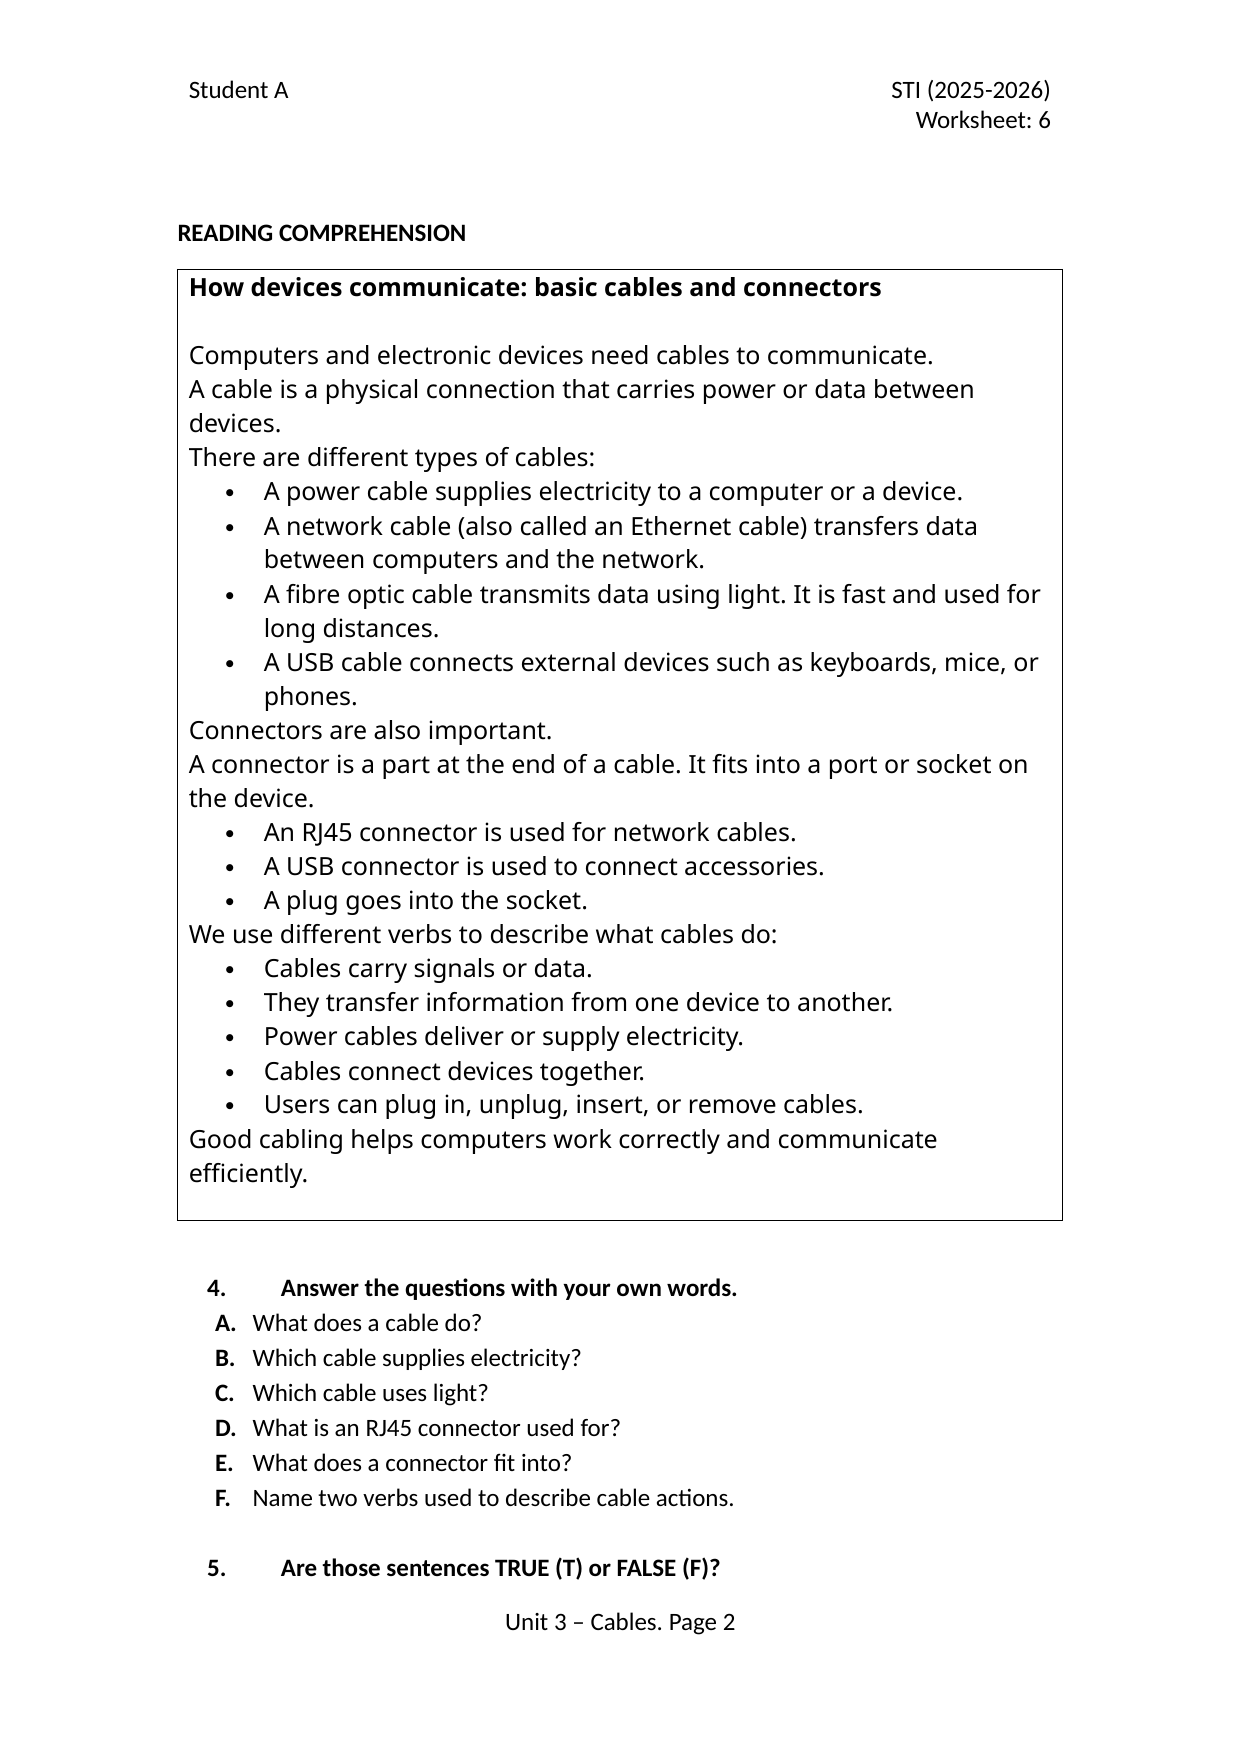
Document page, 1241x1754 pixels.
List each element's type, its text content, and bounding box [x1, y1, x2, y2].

list Name two verbs used to describe cable actions. [215, 1483, 1063, 1548]
text READING COMPREHENSION [177, 217, 1063, 247]
list Which cable uses light? [215, 1378, 1063, 1408]
list What does a connector fit into? [215, 1448, 1063, 1478]
list Which cable supplies electricity? [215, 1343, 1063, 1373]
list Are those sentences TRUE (T) or FALSE (F)? [207, 1553, 1063, 1583]
table_header How devices communicate: basic cables and connectors Computers and electronic devices need cables to communicate. A cable is a physical connection that carries power or data between devices. There are different types of cables: A power cable supplies electricity to a computer or a device. A network cable (also called an Ethernet cable) transfers data between computers and the network. A fibre optic cable transmits data using light. It is fast and used for long distances. A USB cable connects external devices such as keyboards, mice, or phones. Connectors are also important. A connector is a part at the end of a cable. It fits into a port or socket on the device. An RJ45 connector is used for network cables. A USB connector is used to connect accessories. A plug goes into the socket. We use different verbs to describe what cables do: Cables carry signals or data. They transfer information from one device to another. Power cables deliver or supply electricity. Cables connect devices together. Users can plug in, unplug, insert, or remove cables. Good cabling helps computers work correctly and communicate efficiently. [178, 270, 1062, 1220]
list Answer the questions with your own words. [207, 1273, 1063, 1303]
list What is an RJ45 connector used for? [215, 1413, 1063, 1443]
list What does a cable do? [215, 1308, 1063, 1338]
